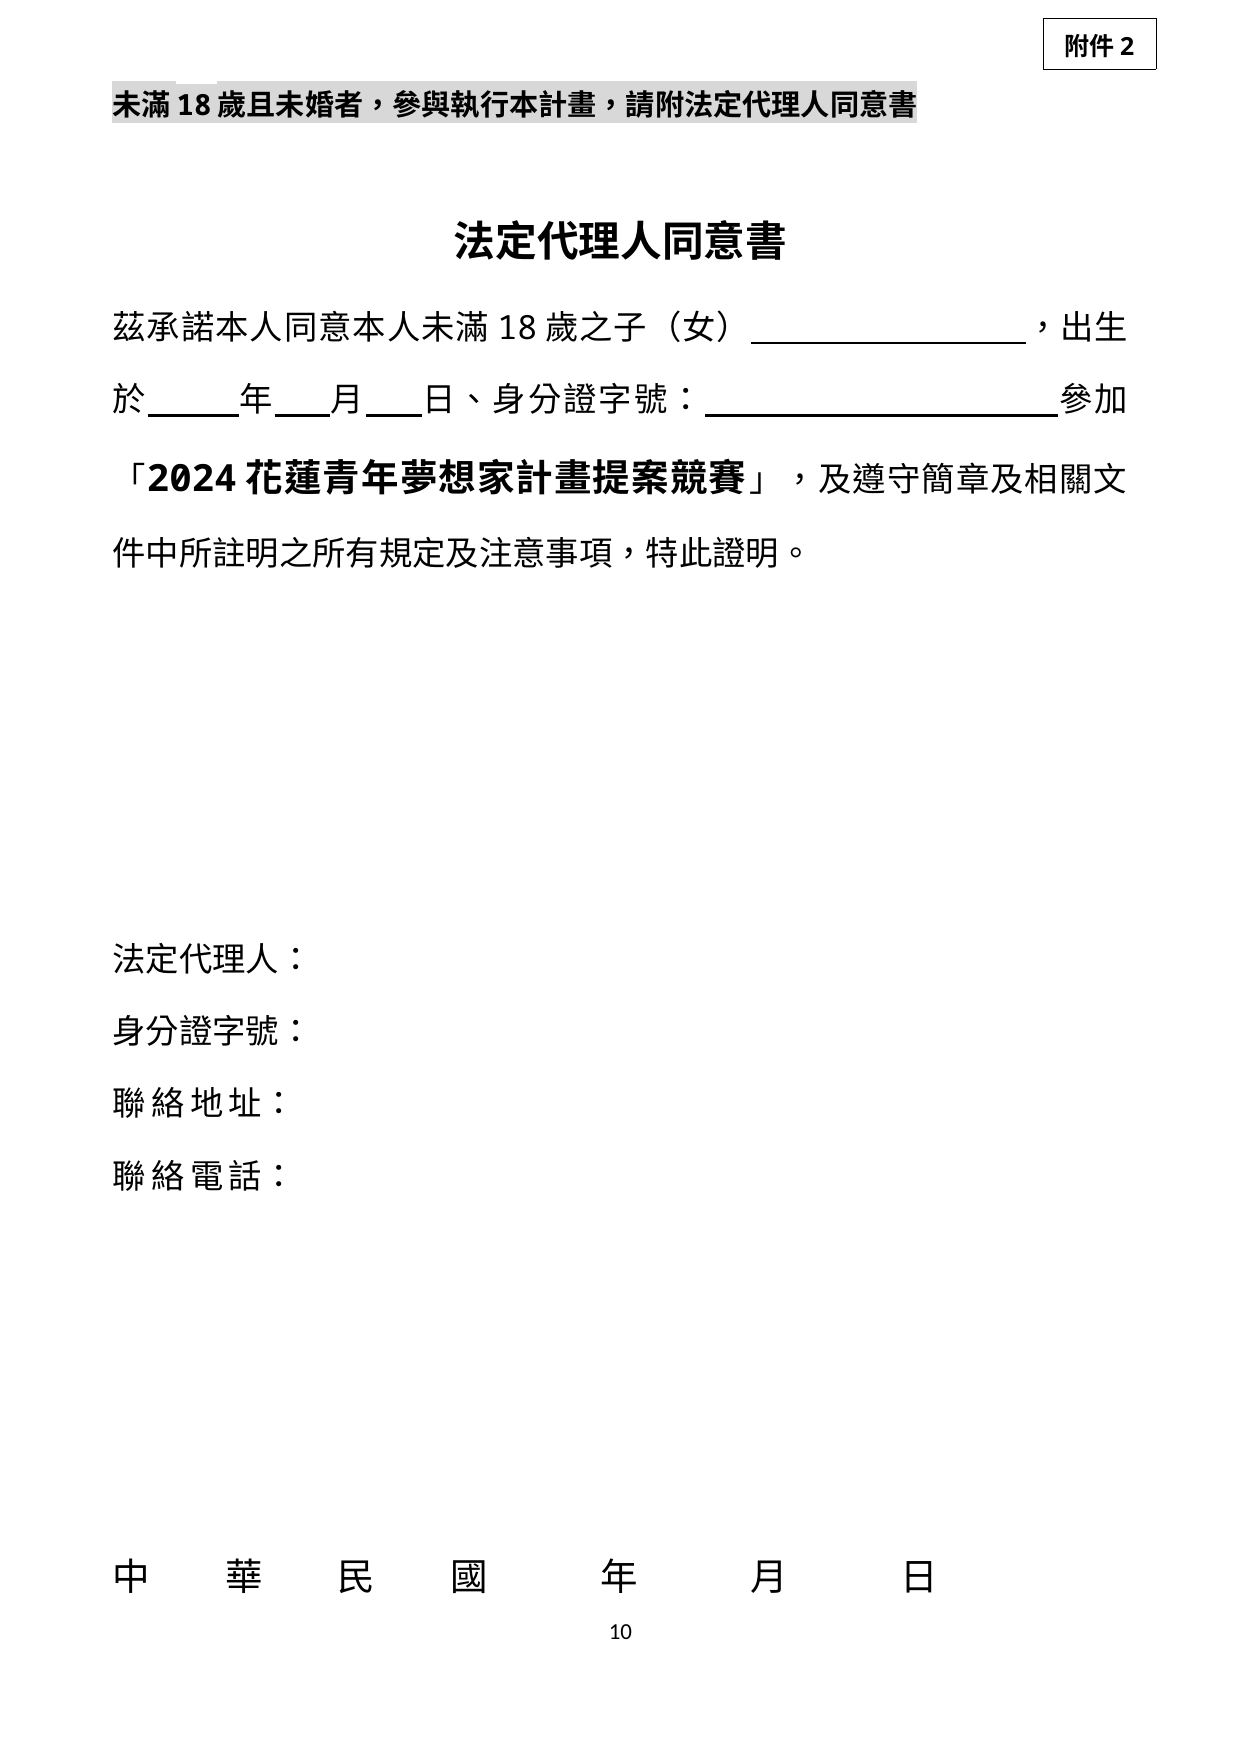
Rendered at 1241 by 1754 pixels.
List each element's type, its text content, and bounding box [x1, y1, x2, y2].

text 法定代理人： [112, 932, 1128, 981]
text 茲承諾本人同意本人未滿18歲之子（女） ，出生於 年 月 日、身分證字號： 參加「2024花蓮青年夢想家計畫提案競賽」，及遵守簡章及相關文件中所註明之所有規定及注意事項，特此證明。 [112, 301, 1128, 575]
text 未滿18歲且未婚者，參與執行本計畫，請附法定代理人同意書 [112, 75, 1128, 125]
text 法定代理人同意書 [112, 182, 1128, 276]
text 聯絡地址： [112, 1077, 1128, 1125]
text 聯絡電話： [112, 1149, 1128, 1198]
text 附件2 [1058, 26, 1141, 62]
text 中 華 民 國 年 月 日 [112, 1547, 1128, 1601]
text 身分證字號： [112, 1005, 1128, 1053]
text [1044, 19, 1156, 69]
